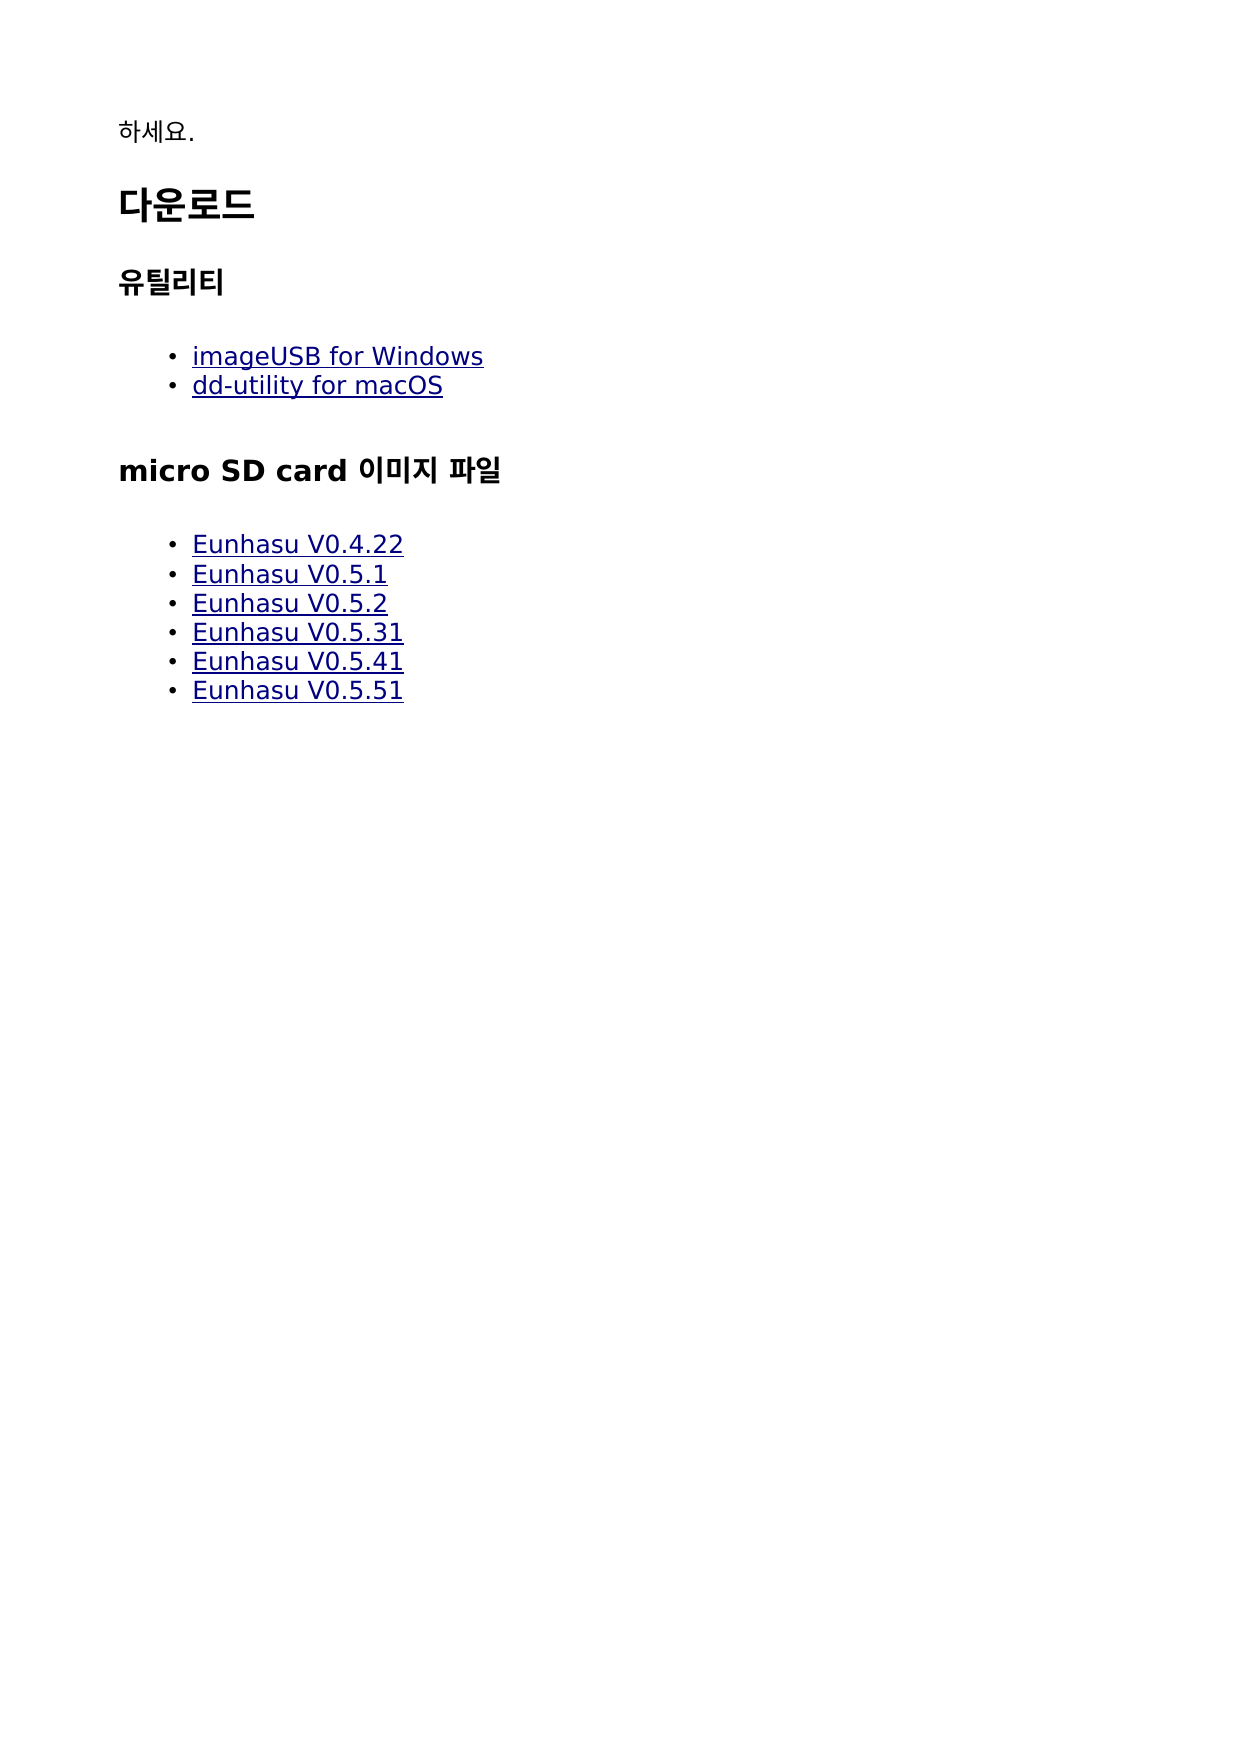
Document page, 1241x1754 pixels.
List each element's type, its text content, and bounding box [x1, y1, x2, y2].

subtitle 다운로드 [118, 185, 1122, 228]
list Eunhasu V0.5.41 [177, 647, 1122, 676]
list Eunhasu V0.5.51 [177, 676, 1122, 706]
list Eunhasu V0.5.2 [177, 589, 1122, 618]
list dd-utility for macOS [177, 371, 1122, 400]
text 하세요. [118, 118, 1122, 147]
subtitle 유틸리티 [118, 266, 1122, 300]
list imageUSB for Windows [177, 342, 1122, 371]
list Eunhasu V0.5.1 [177, 560, 1122, 589]
list Eunhasu V0.4.22 [177, 531, 1122, 560]
list Eunhasu V0.5.31 [177, 618, 1122, 647]
subtitle micro SD card 이미지 파일 [118, 455, 1122, 489]
